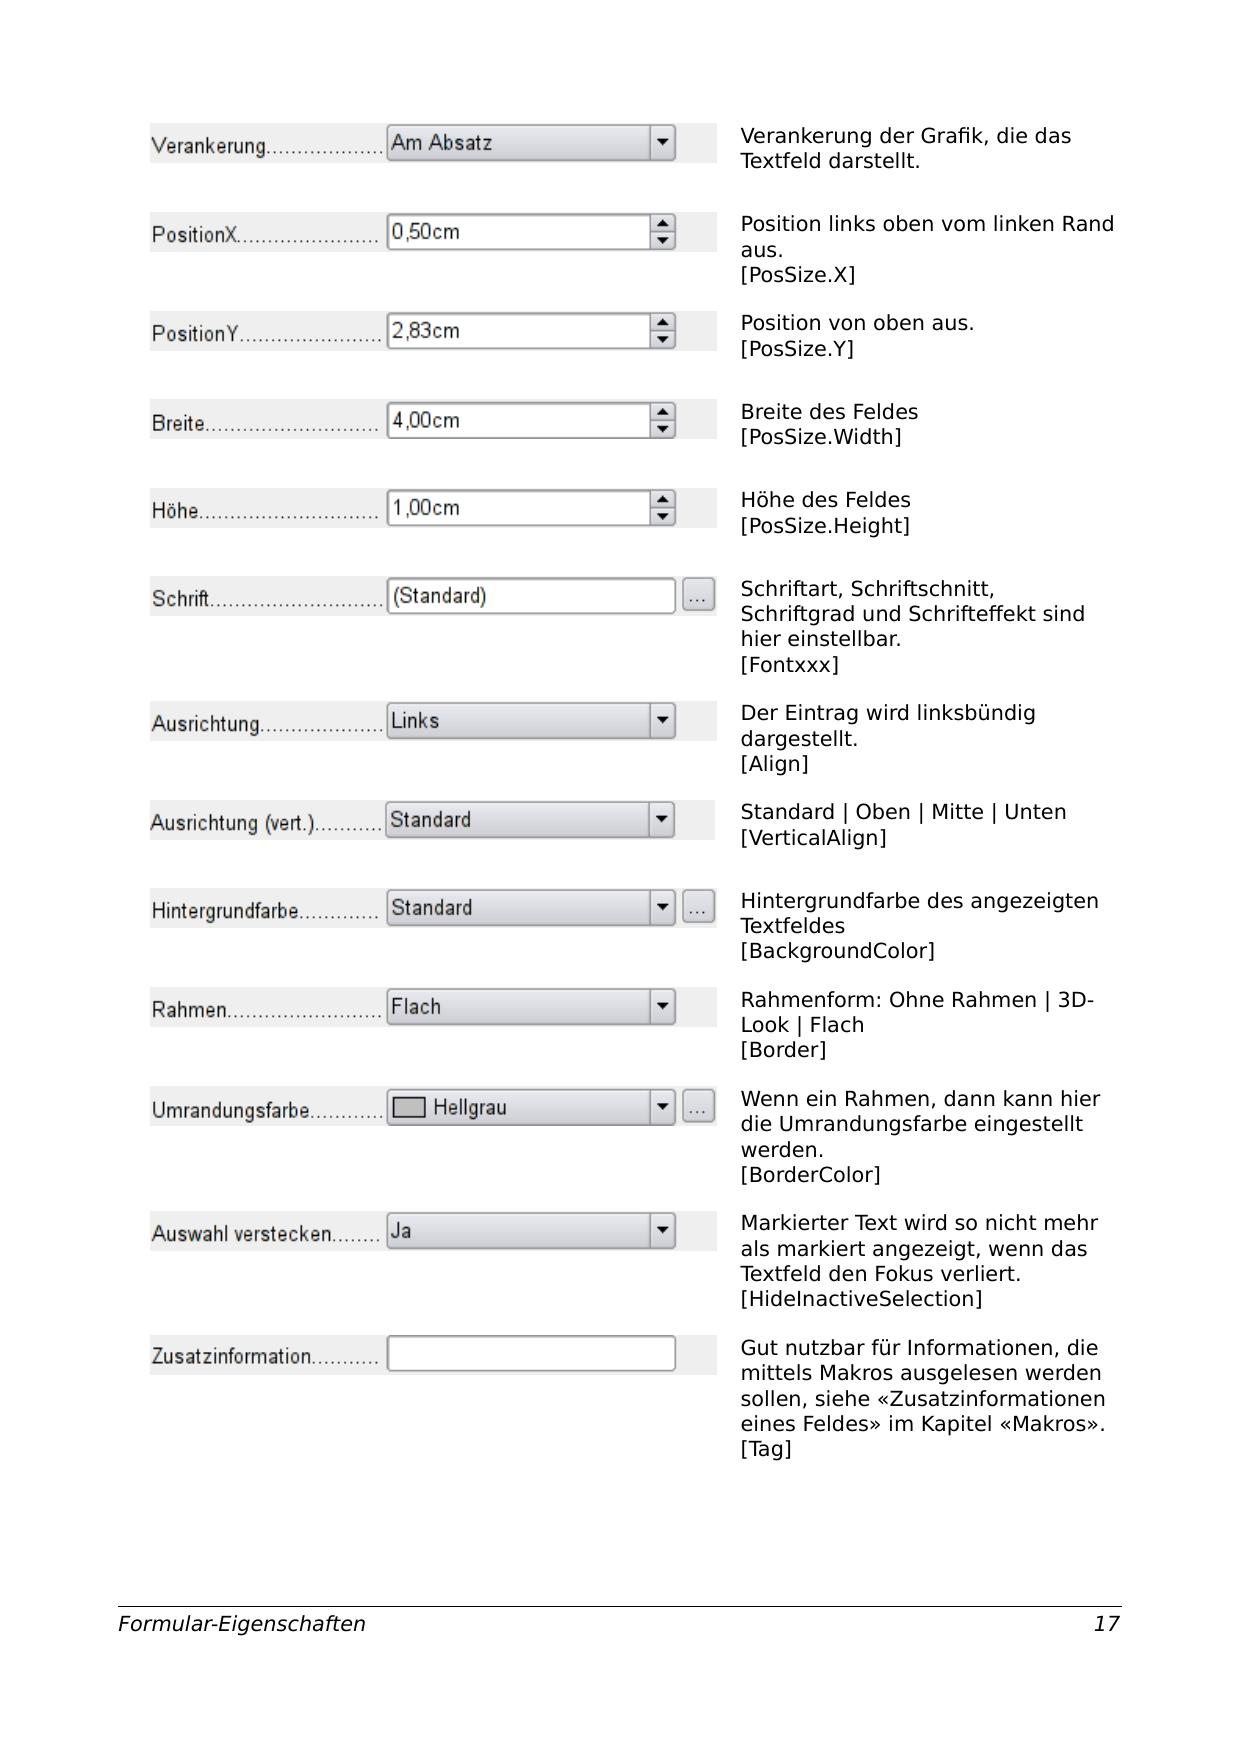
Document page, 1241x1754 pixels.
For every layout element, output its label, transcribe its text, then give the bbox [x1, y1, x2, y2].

picture [149, 1086, 717, 1126]
picture [149, 987, 717, 1027]
table_cell Schriftart, Schriftschnitt, Schriftgrad und Schrifteffekt sind hier einstellbar. [Fontxxx] [735, 571, 1122, 695]
picture [149, 488, 717, 528]
table_cell [144, 207, 734, 306]
table_cell Markierter Text wird so nicht mehr als markiert angezeigt, wenn das Textfeld den Fokus verliert. [HideInactiveSelection] [735, 1206, 1122, 1330]
table_cell [144, 982, 734, 1081]
table_cell Verankerung der Grafik, die das Textfeld darstellt. [735, 118, 1122, 207]
table_cell [144, 118, 734, 207]
table_cell Position von oben aus. [PosSize.Y] [735, 306, 1122, 394]
table_cell Breite des Feldes [PosSize.Width] [735, 394, 1122, 482]
table_cell Gut nutzbar für Informationen, die mittels Makros ausgelesen werden sollen, siehe «Zusatzinformationen eines Feldes» im Kapitel «Makros». [Tag] [735, 1330, 1122, 1480]
picture [149, 399, 717, 439]
picture [149, 123, 717, 163]
table_cell [144, 695, 734, 794]
table_cell [144, 394, 734, 482]
table_cell [144, 483, 734, 571]
table_cell Hintergrundfarbe des angezeigten Textfeldes [BackgroundColor] [735, 883, 1122, 982]
table_cell [144, 1081, 734, 1206]
table_cell Standard | Oben | Mitte | Unten [VerticalAlign] [735, 795, 1122, 883]
table_cell [144, 795, 734, 883]
picture [149, 1211, 717, 1251]
table_cell Position links oben vom linken Rand aus. [PosSize.X] [735, 207, 1122, 306]
table_cell [144, 306, 734, 394]
table_cell Der Eintrag wird linksbündig dargestellt. [Align] [735, 695, 1122, 794]
picture [149, 1335, 717, 1375]
picture [149, 576, 717, 616]
picture [149, 311, 717, 351]
table_cell [144, 571, 734, 695]
table_cell Rahmenform: Ohne Rahmen | 3D-Look | Flach [Border] [735, 982, 1122, 1081]
picture [149, 701, 717, 741]
table_cell [144, 883, 734, 982]
table_cell [144, 1206, 734, 1330]
table_cell [144, 1330, 734, 1480]
picture [149, 800, 716, 840]
table_cell Höhe des Feldes [PosSize.Height] [735, 483, 1122, 571]
picture [149, 888, 717, 928]
table_cell Wenn ein Rahmen, dann kann hier die Umrandungsfarbe eingestellt werden. [BorderColor] [735, 1081, 1122, 1206]
picture [149, 212, 717, 252]
